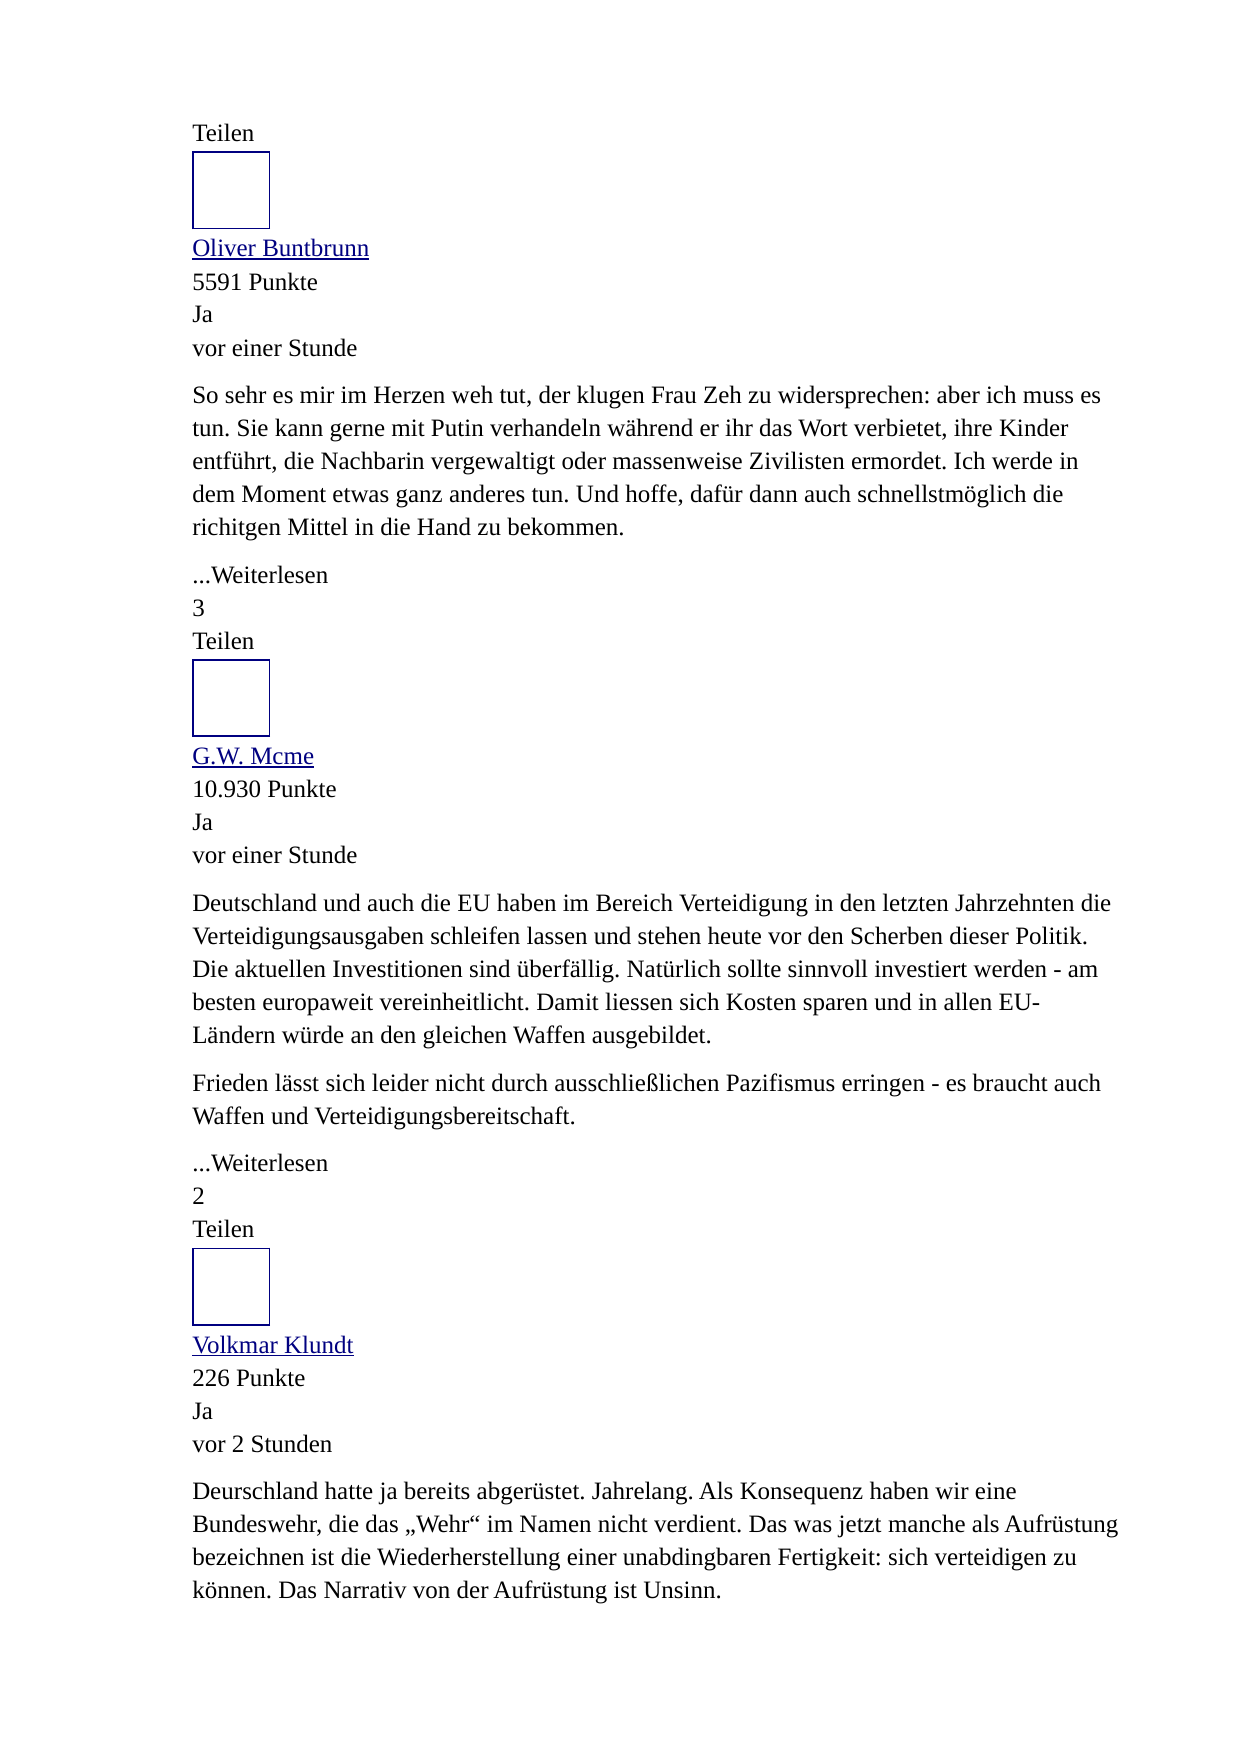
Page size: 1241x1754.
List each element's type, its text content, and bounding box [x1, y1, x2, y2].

list Ja [162, 807, 1122, 836]
list Ja [162, 1396, 1122, 1424]
list Oliver Buntbrunn [162, 233, 1122, 262]
list ...Weiterlesen [162, 560, 1122, 589]
list vor einer Stunde [162, 333, 1122, 361]
list Volkmar Klundt [162, 1330, 1122, 1358]
list G.W. Mcme [162, 741, 1122, 770]
list Ja [162, 299, 1122, 328]
list 226 Punkte [162, 1363, 1122, 1392]
list Teilen [162, 118, 1122, 147]
list 2 [162, 1181, 1122, 1210]
list So sehr es mir im Herzen weh tut, der klugen Frau Zeh zu widersprechen: aber ich muss es tun. Sie kann gerne mit Putin verhandeln während er ihr das Wort verbietet, ihre Kinder entführt, die Nachbarin vergewaltigt oder massenweise Zivilisten ermordet. Ich werde in dem Moment etwas ganz anderes tun. Und hoffe, dafür dann auch schnellstmöglich die richitgen Mittel in die Hand zu bekommen. [162, 380, 1122, 541]
list vor einer Stunde [162, 840, 1122, 869]
list vor 2 Stunden [162, 1429, 1122, 1458]
list Teilen [162, 1214, 1122, 1243]
list ...Weiterlesen [162, 1148, 1122, 1177]
list Deurschland hatte ja bereits abgerüstet. Jahrelang. Als Konsequenz haben wir eine Bundeswehr, die das „Wehr“ im Namen nicht verdient. Das was jetzt manche als Aufrüstung bezeichnen ist die Wiederherstellung einer unabdingbaren Fertigkeit: sich verteidigen zu können. Das Narrativ von der Aufrüstung ist Unsinn. [162, 1476, 1122, 1604]
list 3 [162, 593, 1122, 622]
list 5591 Punkte [162, 267, 1122, 295]
list 10.930 Punkte [162, 774, 1122, 803]
list Teilen [162, 626, 1122, 655]
list Deutschland und auch die EU haben im Bereich Verteidigung in den letzten Jahrzehnten die Verteidigungsausgaben schleifen lassen und stehen heute vor den Scherben dieser Politik. Die aktuellen Investitionen sind überfällig. Natürlich sollte sinnvoll investiert werden - am besten europaweit vereinheitlicht. Damit liessen sich Kosten sparen und in allen EU-Ländern würde an den gleichen Waffen ausgebildet. [162, 888, 1122, 1049]
list Frieden lässt sich leider nicht durch ausschließlichen Pazifismus erringen - es braucht auch Waffen und Verteidigungsbereitschaft. [162, 1068, 1122, 1129]
